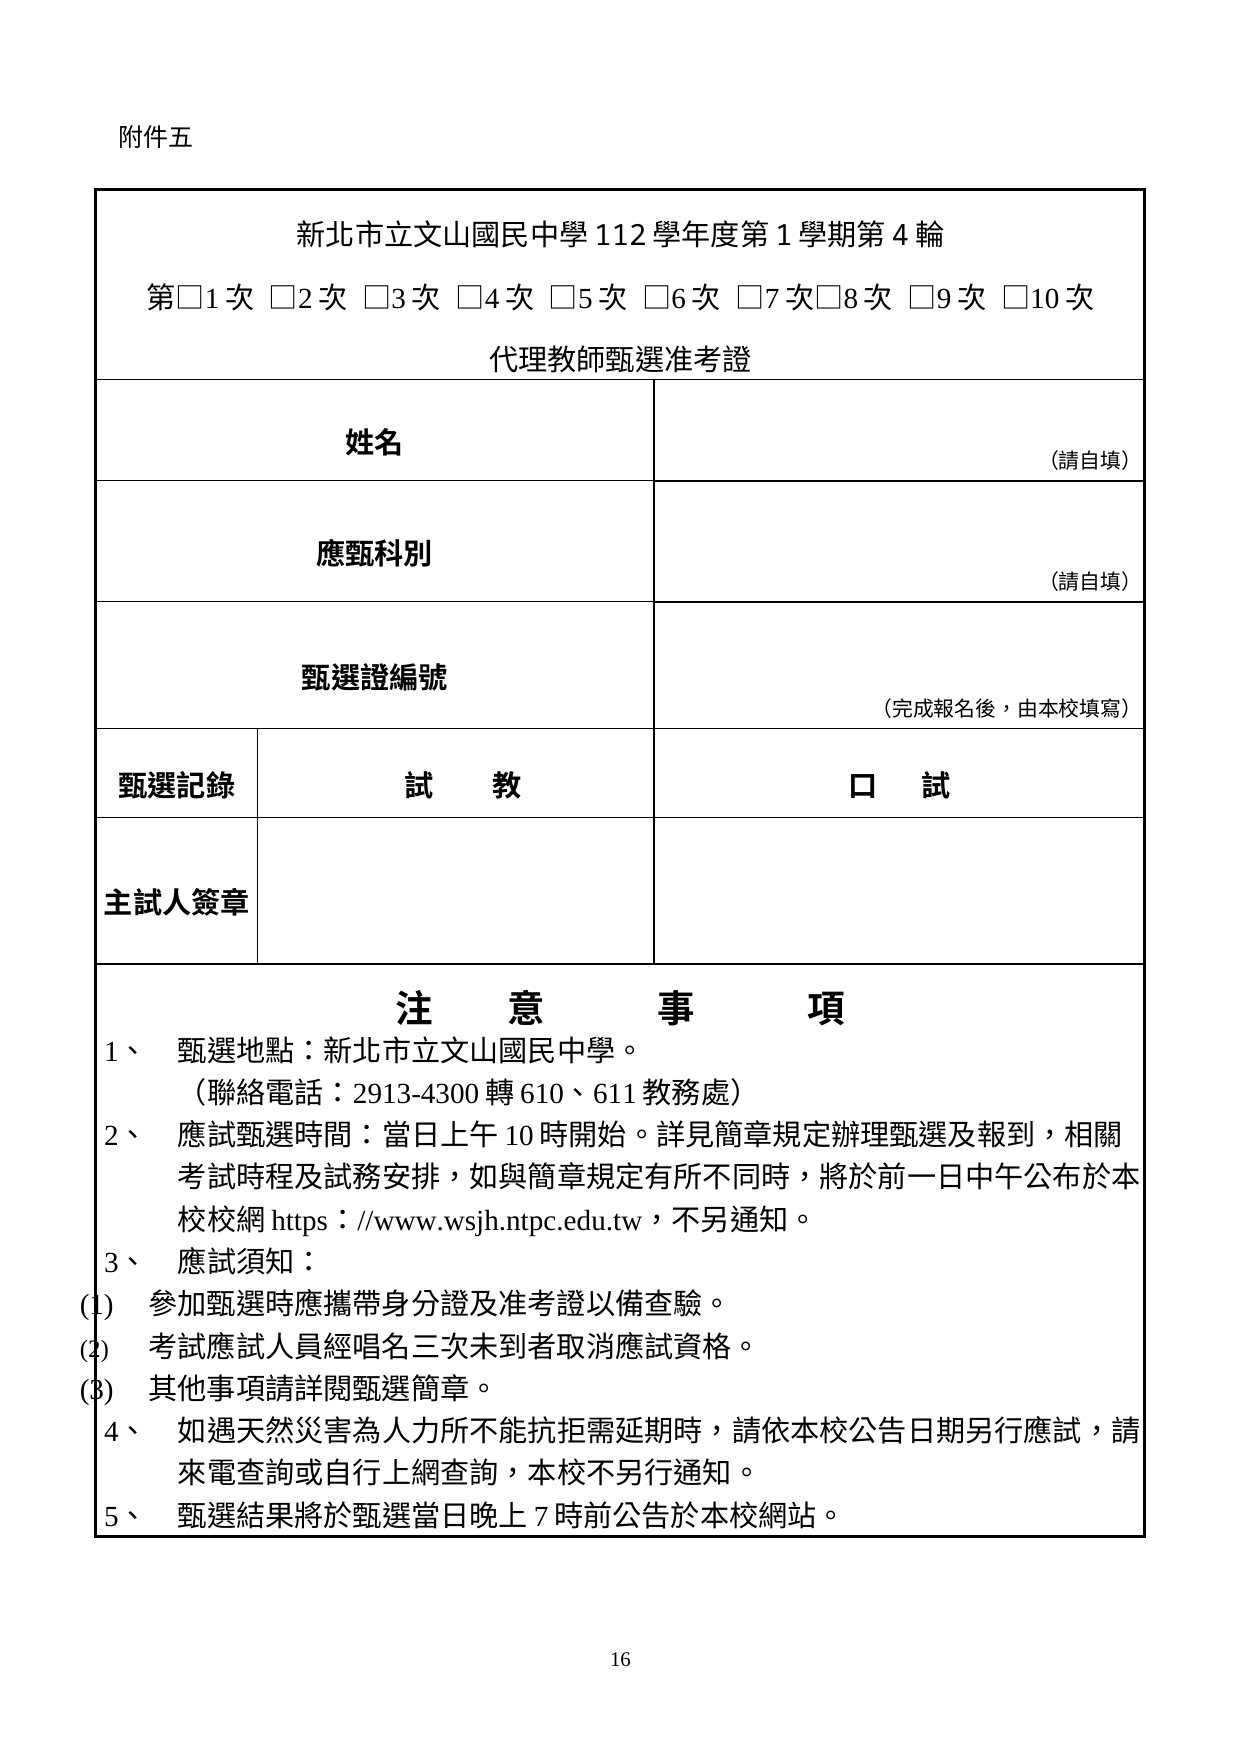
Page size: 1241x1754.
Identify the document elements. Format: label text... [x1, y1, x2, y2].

table_cell 應甄科別 [97, 481, 653, 601]
table_cell 姓名 [97, 380, 653, 480]
table_cell [258, 818, 653, 963]
table_cell [655, 818, 1143, 963]
table_header 新北市立文山國民中學112學年度第1學期第4輪 第□1次 □2次 □3次 □4次 □5次 □6次 □7次□8次 □9次 □10次 代理教師甄選准考證 [97, 191, 1143, 379]
table_cell 甄選記錄 [97, 729, 257, 817]
table_cell 試 教 [258, 729, 653, 817]
table_cell 口 試 [655, 729, 1143, 817]
table_cell （請自填） [655, 380, 1143, 480]
table_cell （完成報名後，由本校填寫） [655, 603, 1143, 728]
text 附件五 [118, 118, 1122, 154]
table_cell （請自填） [655, 482, 1143, 601]
table_cell 甄選證編號 [97, 602, 653, 728]
table_cell 主試人簽章 [97, 818, 257, 963]
table_cell 注 意 事 項 甄選地點：新北市立文山國民中學。 （聯絡電話：2913-4300轉610、611教務處） 應試甄選時間：當日上午10時開始。詳見簡章規定辦理甄選及報到，相關考試時程及試務安排，如與簡章規定有所不同時，將於前一日中午公布於本校校網https：//www.wsjh.ntpc.edu.tw，不另通知。 應試須知： 參加甄選時應攜帶身分證及准考證以備查驗。 考試應試人員經唱名三次未到者取消應試資格。 其他事項請詳閱甄選簡章。 如遇天然災害為人力所不能抗拒需延期時，請依本校公告日期另行應試，請來電查詢或自行上網查詢，本校不另行通知。 甄選結果將於甄選當日晚上7時前公告於本校網站。 [97, 965, 1143, 1535]
